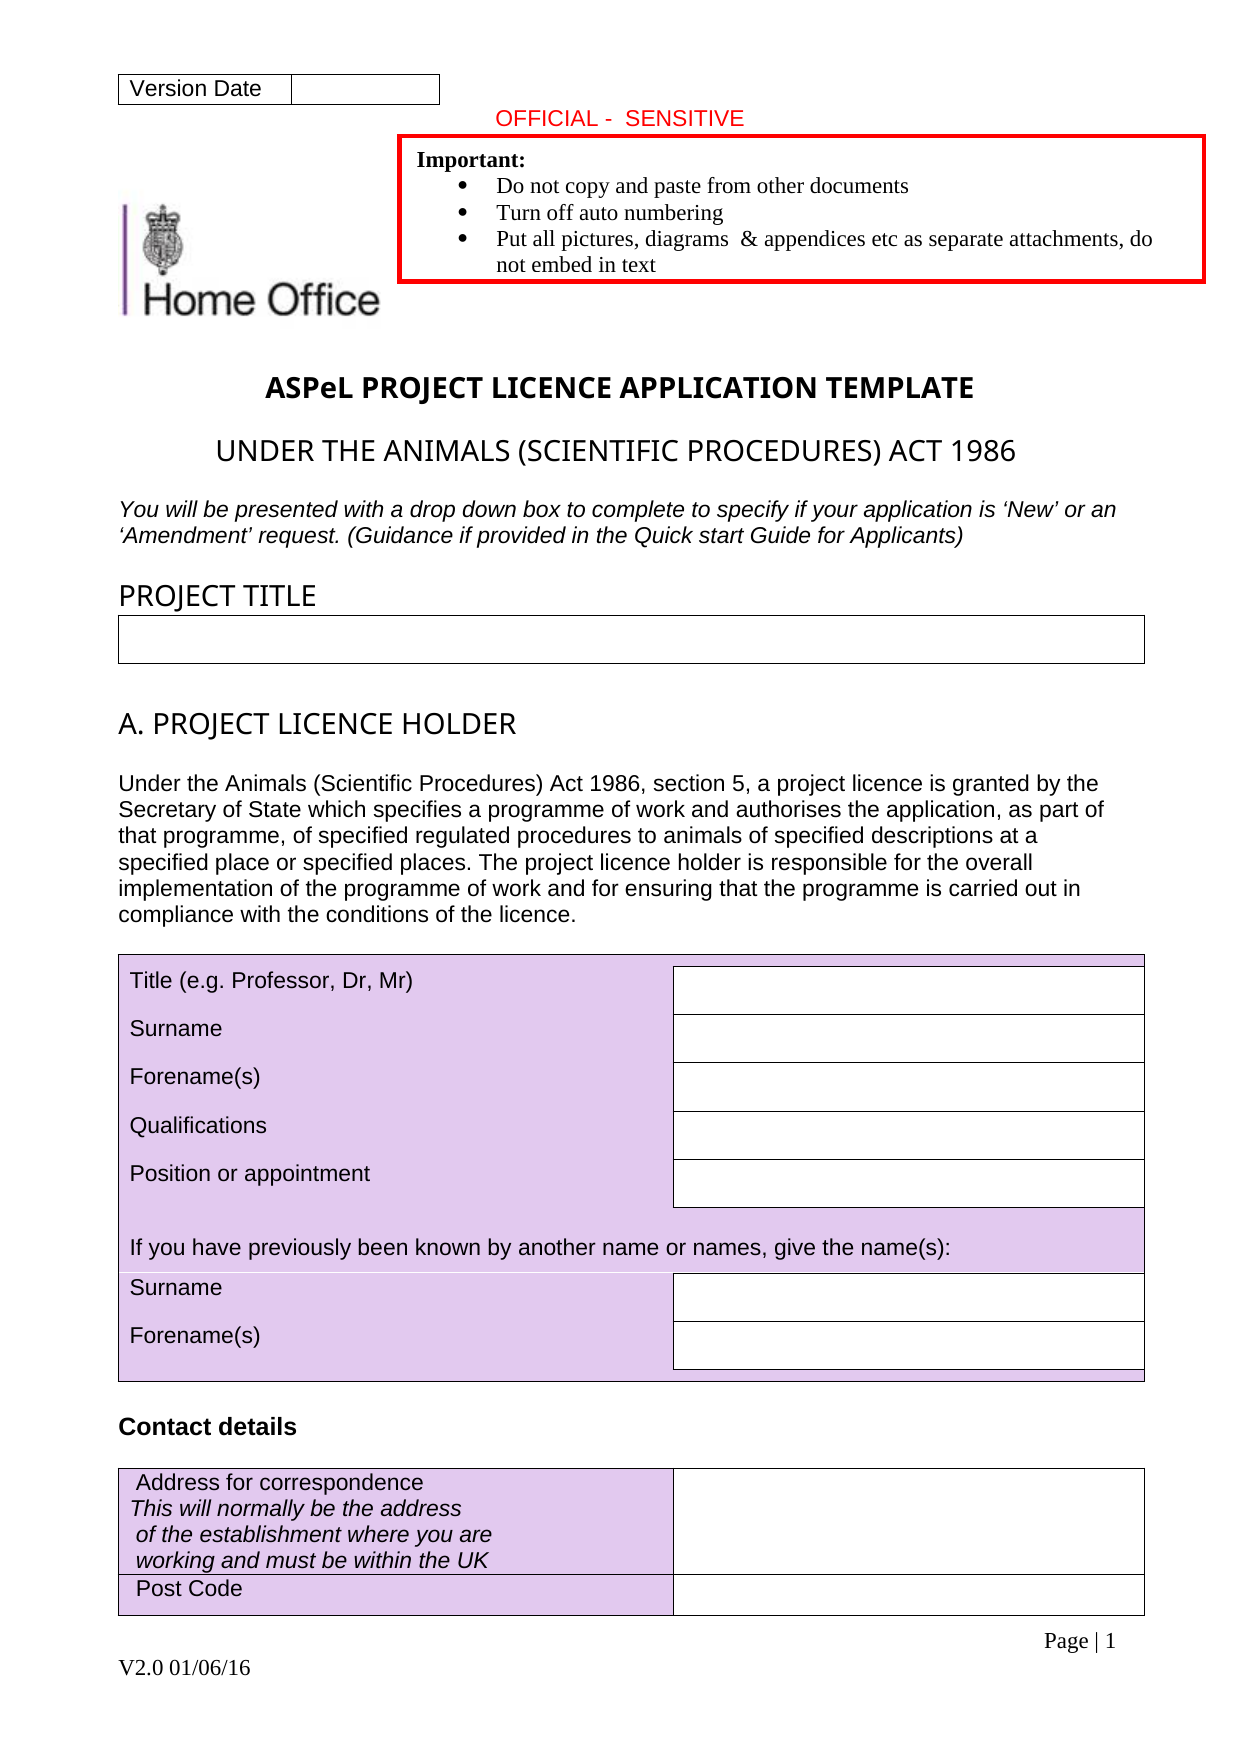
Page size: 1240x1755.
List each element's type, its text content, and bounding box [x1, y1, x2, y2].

table_cell Forename(s) [119, 1062, 673, 1111]
text ASPeL PROJECT LICENCE APPLICATION TEMPLATE [118, 367, 1122, 407]
table_cell Position or appointment [119, 1159, 673, 1207]
table_header Address for correspondence This will normally be the address of the establishment where you are working and must be within the UK [119, 1469, 673, 1574]
text Important: [416, 146, 1187, 172]
subtitle PROJECT TITLE [118, 575, 1122, 614]
table_cell Title (e.g. Professor, Dr, Mr) [119, 966, 673, 1014]
table_cell [674, 1160, 1144, 1207]
list Put all pictures, diagrams & appendices etc as separate attachments, do not embed in text [459, 225, 1187, 271]
table_cell [674, 1112, 1144, 1159]
table_cell [674, 1274, 1144, 1321]
text Under the Animals (Scientific Procedures) Act 1986, section 5, a project licence is granted by the Secretary of State which specifies a programme of work and authorises the application, as part of that programme, of specified regulated procedures to animals of specified descriptions at a specified place or specified places. The project licence holder is responsible for the overall implementation of the programme of work and for ensuring that the programme is carried out in compliance with the conditions of the licence. [118, 769, 1122, 928]
table_cell Surname [119, 1014, 673, 1062]
table_header [119, 616, 1144, 663]
table_cell [674, 1063, 1144, 1111]
table_cell [674, 1575, 1144, 1615]
table_cell Post Code [119, 1575, 673, 1615]
table_cell Forename(s) [119, 1321, 673, 1369]
list Turn off auto numbering [459, 198, 1187, 225]
table_cell [674, 967, 1144, 1014]
table_cell [119, 1369, 1144, 1381]
text You will be presented with a drop down box to complete to specify if your application is ‘New’ or an ‘Amendment’ request. (Guidance if provided in the Quick start Guide for Applicants) [118, 496, 1122, 548]
table_cell [674, 1322, 1144, 1369]
table_cell If you have previously been known by another name or names, give the name(s): [119, 1207, 1144, 1261]
table_cell [119, 1261, 1144, 1272]
table_header [119, 955, 1144, 966]
table_cell Qualifications [119, 1111, 673, 1159]
table_cell [674, 1015, 1144, 1062]
text UNDER THE ANIMALS (SCIENTIFIC PROCEDURES) ACT 1986 [118, 430, 1122, 469]
list Do not copy and paste from other documents [459, 172, 1187, 198]
table_header [674, 1469, 1144, 1574]
text A. PROJECT LICENCE HOLDER [118, 703, 1122, 743]
text Contact details [118, 1412, 1122, 1441]
table_cell Surname [119, 1273, 673, 1321]
